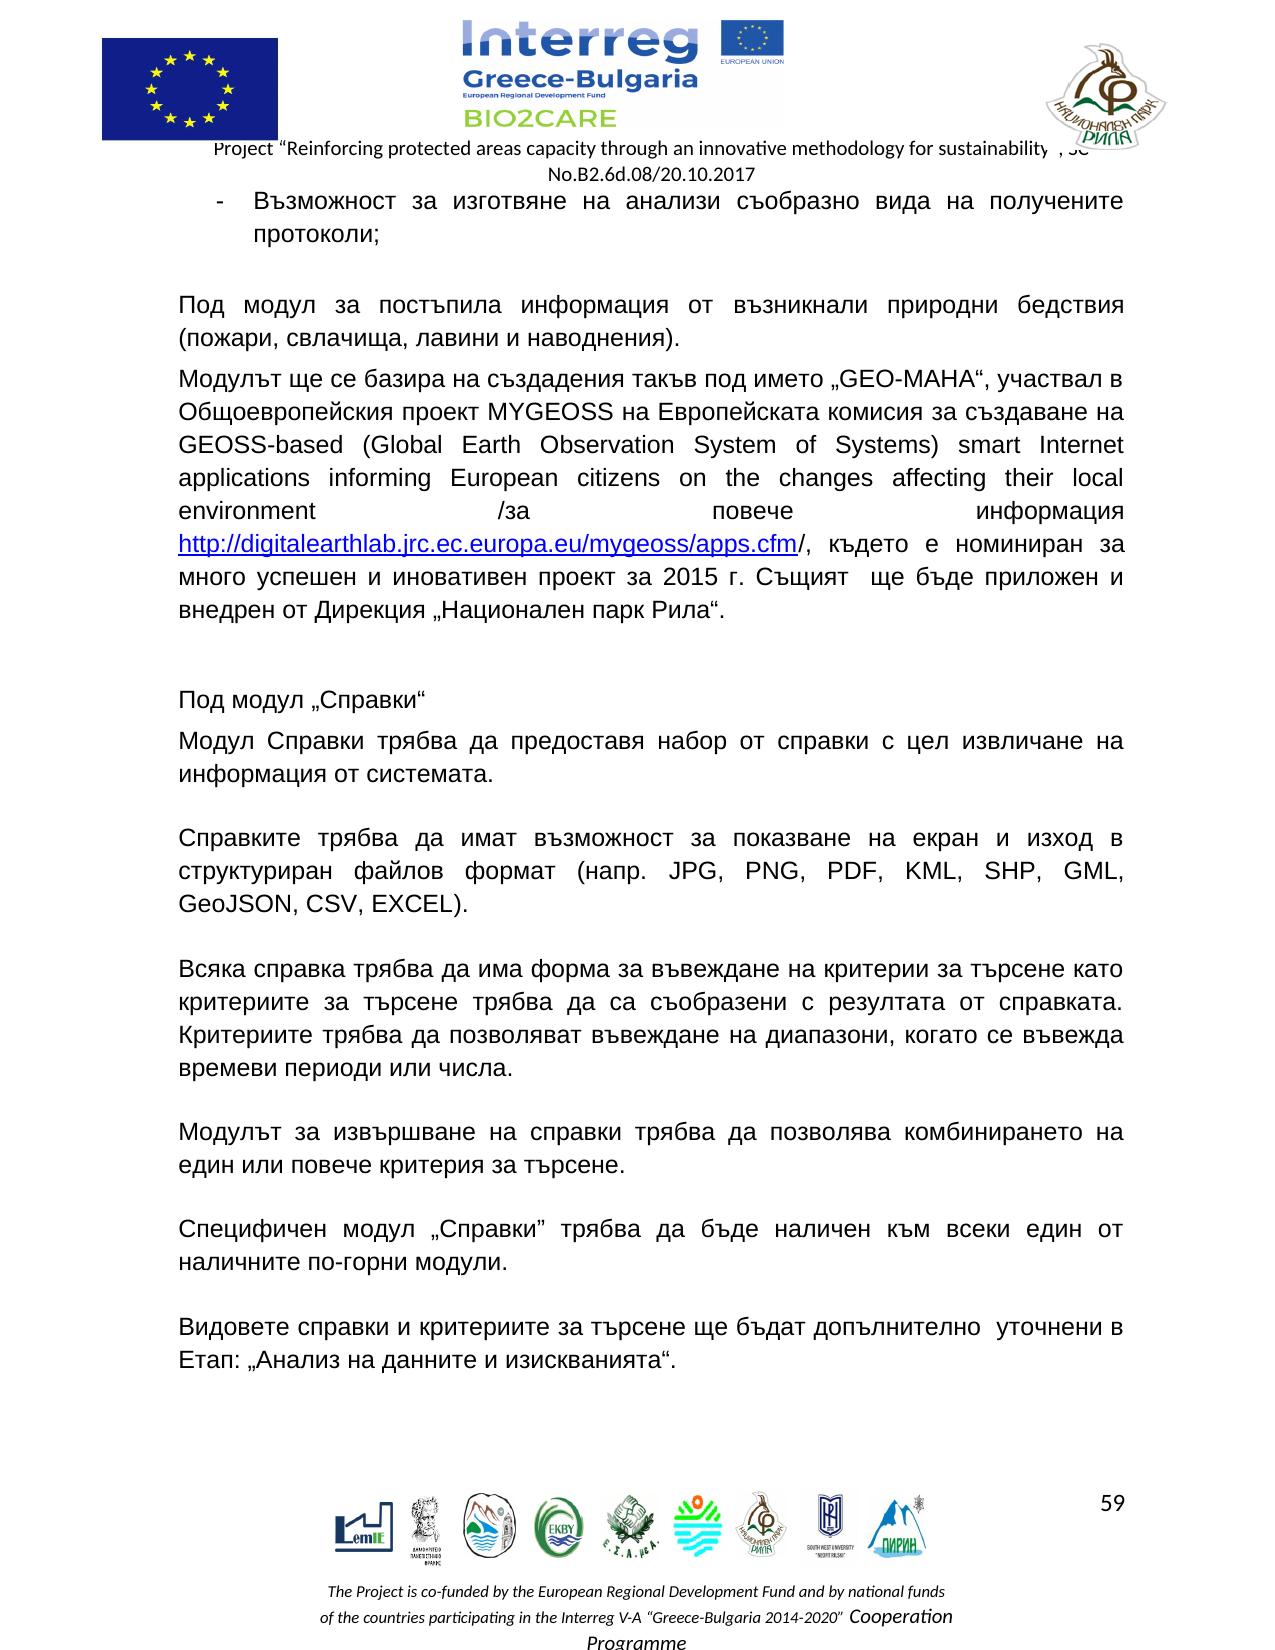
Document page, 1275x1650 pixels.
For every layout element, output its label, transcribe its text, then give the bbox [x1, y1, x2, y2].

list Възможност за изготвяне на анализи съобразно вида на получените протоколи; [216, 186, 1125, 248]
text Всяка справка трябва да има форма за въвеждане на критерии за търсене като критериите за търсене трябва да са съобразени с резултата от справката. Критериите трябва да позволяват въвеждане на диапазони, когато се въвежда времеви периоди или числа. [178, 954, 1125, 1081]
text Видовете справки и критериите за търсене ще бъдат допълнително уточнени в Етап: „Анализ на данните и изискванията“. [178, 1312, 1125, 1373]
text Модулът ще се базира на създадения такъв под името „GEO-MAHA“, участвал в Общоевропейския проект MYGEOSS на Европейската комисия за създаване на GEOSS-based (Global Earth Observation System of Systems) smart Internet applications informing European citizens on the changes affecting their local environment /за повече информация http://digitalearthlab.jrc.ec.europa.eu/mygeoss/apps.cfm/, където е номиниран за много успешен и иновативен проект за 2015 г. Същият ще бъде приложен и внедрен от Дирекция „Национален парк Рила“. [178, 364, 1125, 624]
text Специфичен модул „Справки” трябва да бъде наличен към всеки един от наличните по-горни модули. [178, 1214, 1125, 1276]
text Модулът за извършване на справки трябва да позволява комбинирането на един или повече критерия за търсене. [178, 1117, 1125, 1179]
text Справките трябва да имат възможност за показване на екран и изход в структуриран файлов формат (напр. JPG, PNG, PDF, KML, SHP, GML, GeoJSON, CSV, EXCEL). [178, 823, 1125, 918]
text Модул Справки трябва да предоставя набор от справки с цел извличане на информация от системата. [178, 726, 1125, 788]
subtitle Под модул за постъпила информация от възникнали природни бедствия (пожари, свлачища, лавини и наводнения). [178, 290, 1125, 352]
subtitle Под модул „Справки“ [178, 685, 1125, 713]
